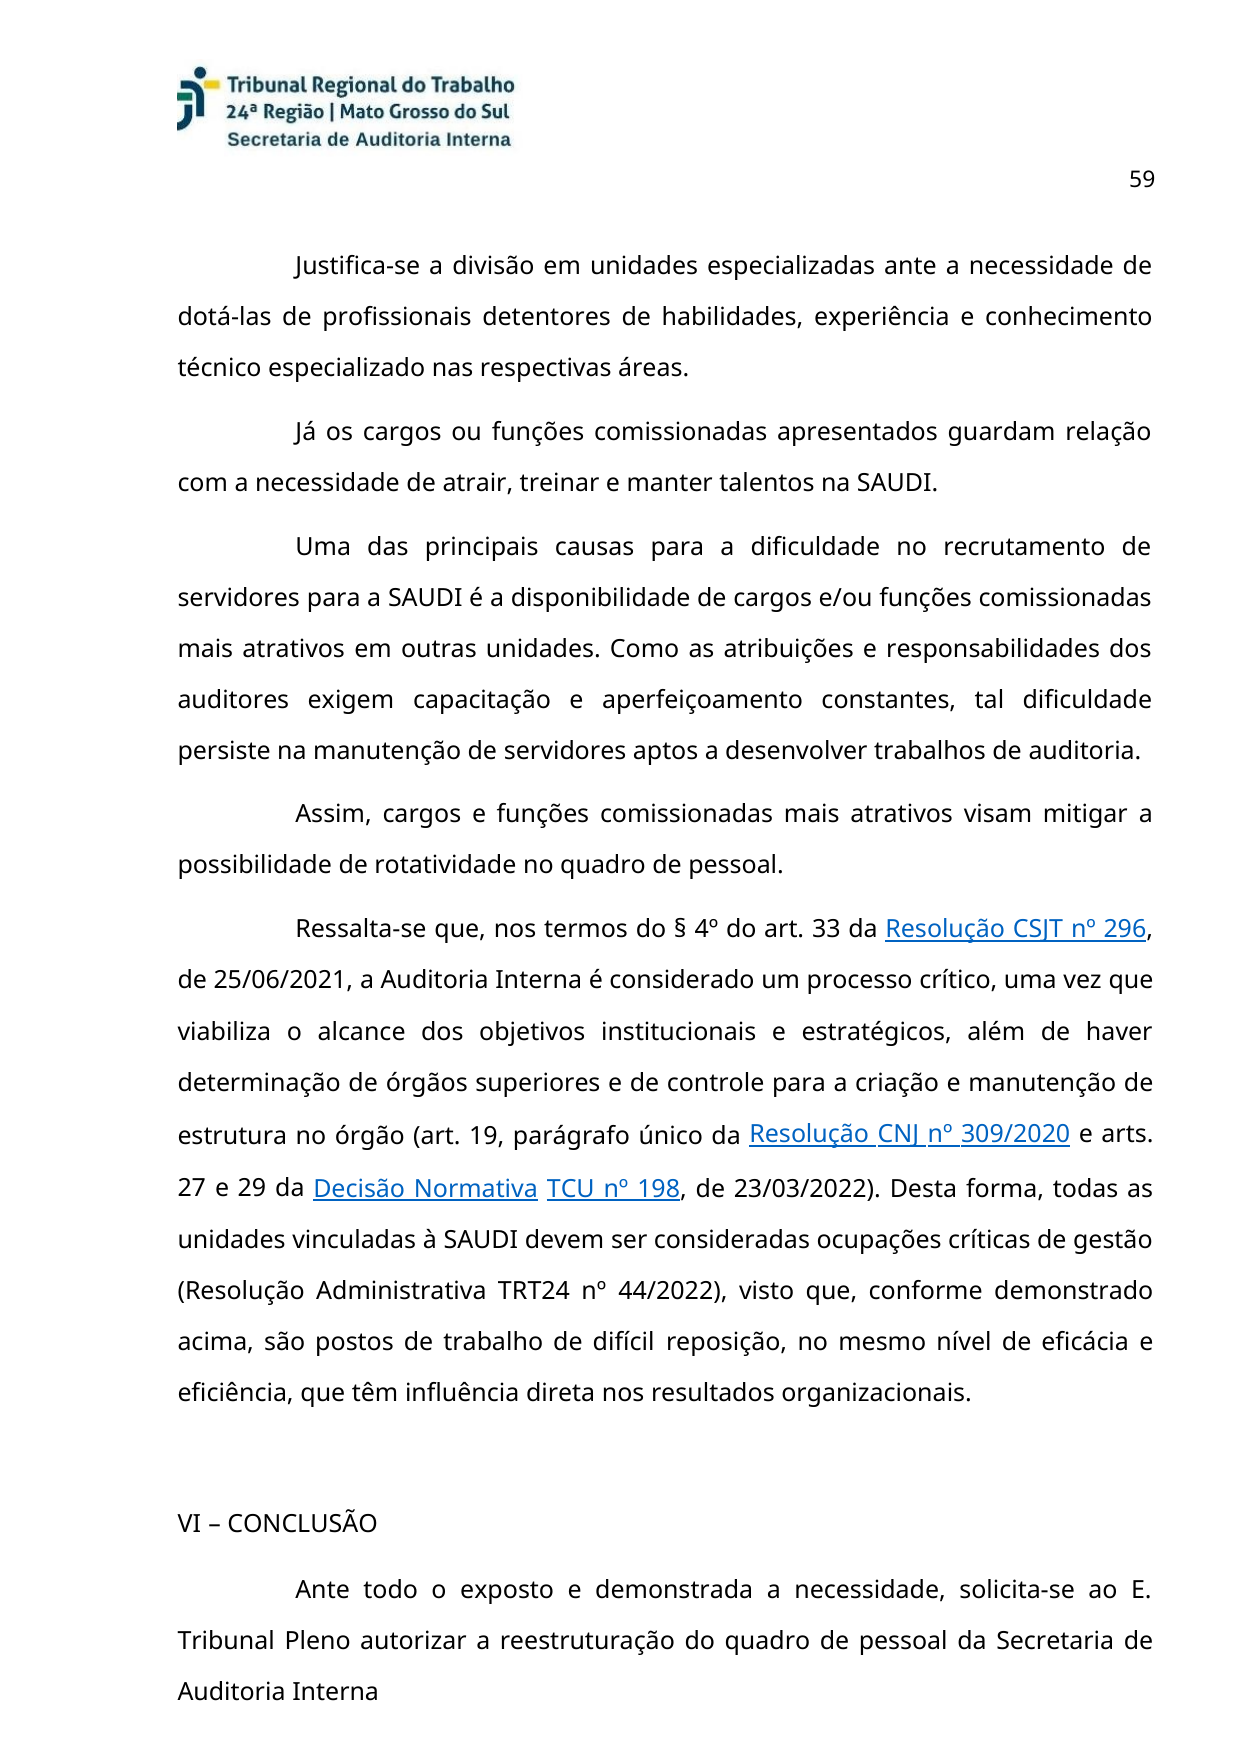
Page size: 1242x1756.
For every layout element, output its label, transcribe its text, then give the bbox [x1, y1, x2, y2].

text Uma das principais causas para a dificuldade no recrutamento de servidores para a SAUDI é a disponibilidade de cargos e/ou funções comissionadas mais atrativos em outras unidades. Como as atribuições e responsabilidades dos auditores exigem capacitação e aperfeiçoamento constantes, tal dificuldade persiste na manutenção de servidores aptos a desenvolver trabalhos de auditoria. [177, 528, 1153, 767]
text Ante todo o exposto e demonstrada a necessidade, solicita-se ao E. Tribunal Pleno autorizar a reestruturação do quadro de pessoal da Secretaria de Auditoria Interna [177, 1571, 1153, 1708]
list – CONCLUSÃO [177, 1506, 1164, 1539]
text Já os cargos ou funções comissionadas apresentados guardam relação com a necessidade de atrair, treinar e manter talentos na SAUDI. [177, 414, 1152, 499]
text Justifica-se a divisão em unidades especializadas ante a necessidade de dotá-las de profissionais detentores de habilidades, experiência e conhecimento técnico especializado nas respectivas áreas. [177, 247, 1153, 384]
text Assim, cargos e funções comissionadas mais atrativos visam mitigar a possibilidade de rotatividade no quadro de pessoal. [177, 796, 1153, 881]
text Ressalta-se que, nos termos do § 4º do art. 33 da Resolução CSJT nº 296, de 25/06/2021, a Auditoria Interna é considerado um processo crítico, uma vez que viabiliza o alcance dos objetivos institucionais e estratégicos, além de haver determinação de órgãos superiores e de controle para a criação e manutenção de estrutura no órgão (art. 19, parágrafo único da Resolução CNJ nº 309/2020 e arts. 27 e 29 da Decisão Normativa TCU nº 198, de 23/03/2022). Desta forma, todas as unidades vinculadas à SAUDI devem ser consideradas ocupações críticas de gestão (Resolução Administrativa TRT24 nº 44/2022), visto que, conforme demonstrado acima, são postos de trabalho de difícil reposição, no mesmo nível de eficácia e eficiência, que têm influência direta nos resultados organizacionais. [177, 911, 1154, 1409]
